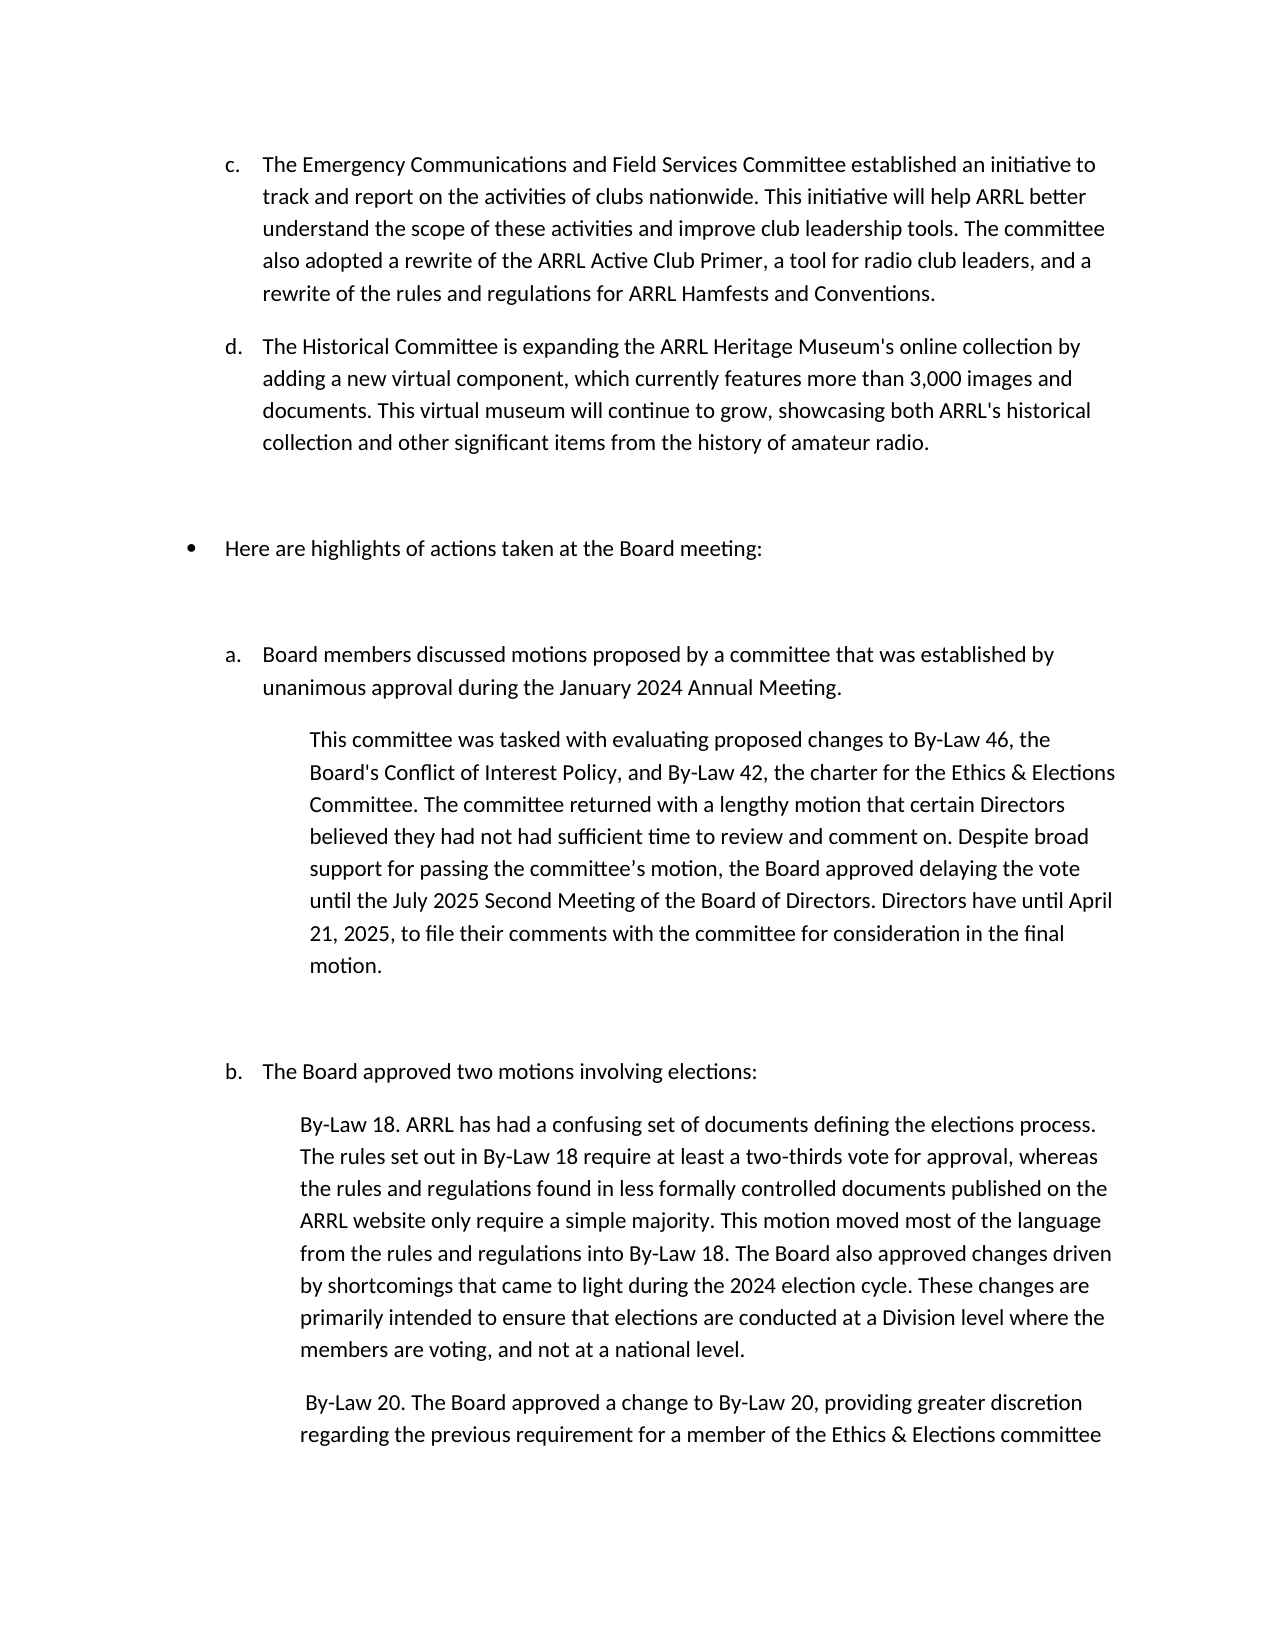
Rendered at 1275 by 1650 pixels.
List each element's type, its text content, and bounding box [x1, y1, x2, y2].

list Board members discussed motions proposed by a committee that was established by unanimous approval during the January 2024 Annual Meeting. [225, 640, 1125, 701]
list The Emergency Communications and Field Services Committee established an initiative to track and report on the activities of clubs nationwide. This initiative will help ARRL better understand the scope of these activities and improve club leadership tools. The committee also adopted a rewrite of the ARRL Active Club Primer, a tool for radio club leaders, and a rewrite of the rules and regulations for ARRL Hamfests and Conventions. [225, 150, 1125, 307]
list This committee was tasked with evaluating proposed changes to By-Law 46, the Board's Conflict of Interest Policy, and By-Law 42, the charter for the Ethics & Elections Committee. The committee returned with a lengthy motion that certain Directors believed they had not had sufficient time to review and comment on. Despite broad support for passing the committee’s motion, the Board approved delaying the vote until the July 2025 Second Meeting of the Board of Directors. Directors have until April 21, 2025, to file their comments with the committee for consideration in the final motion. [309, 726, 1125, 979]
text By-Law 18. ARRL has had a confusing set of documents defining the elections process. The rules set out in By-Law 18 require at least a two-thirds vote for approval, whereas the rules and regulations found in less formally controlled documents published on the ARRL website only require a simple majority. This motion moved most of the language from the rules and regulations into By-Law 18. The Board also approved changes driven by shortcomings that came to light during the 2024 election cycle. These changes are primarily intended to ensure that elections are conducted at a Division level where the members are voting, and not at a national level. [300, 1110, 1125, 1363]
list The Historical Committee is expanding the ARRL Heritage Museum's online collection by adding a new virtual component, which currently features more than 3,000 images and documents. This virtual museum will continue to grow, showcasing both ARRL's historical collection and other significant items from the history of amateur radio. [225, 332, 1125, 456]
list Here are highlights of actions taken at the Board meeting: [187, 534, 1125, 562]
list The Board approved two motions involving elections: [225, 1057, 1125, 1085]
text By-Law 20. The Board approved a change to By-Law 20, providing greater discretion regarding the previous requirement for a member of the Ethics & Elections committee [300, 1388, 1125, 1448]
